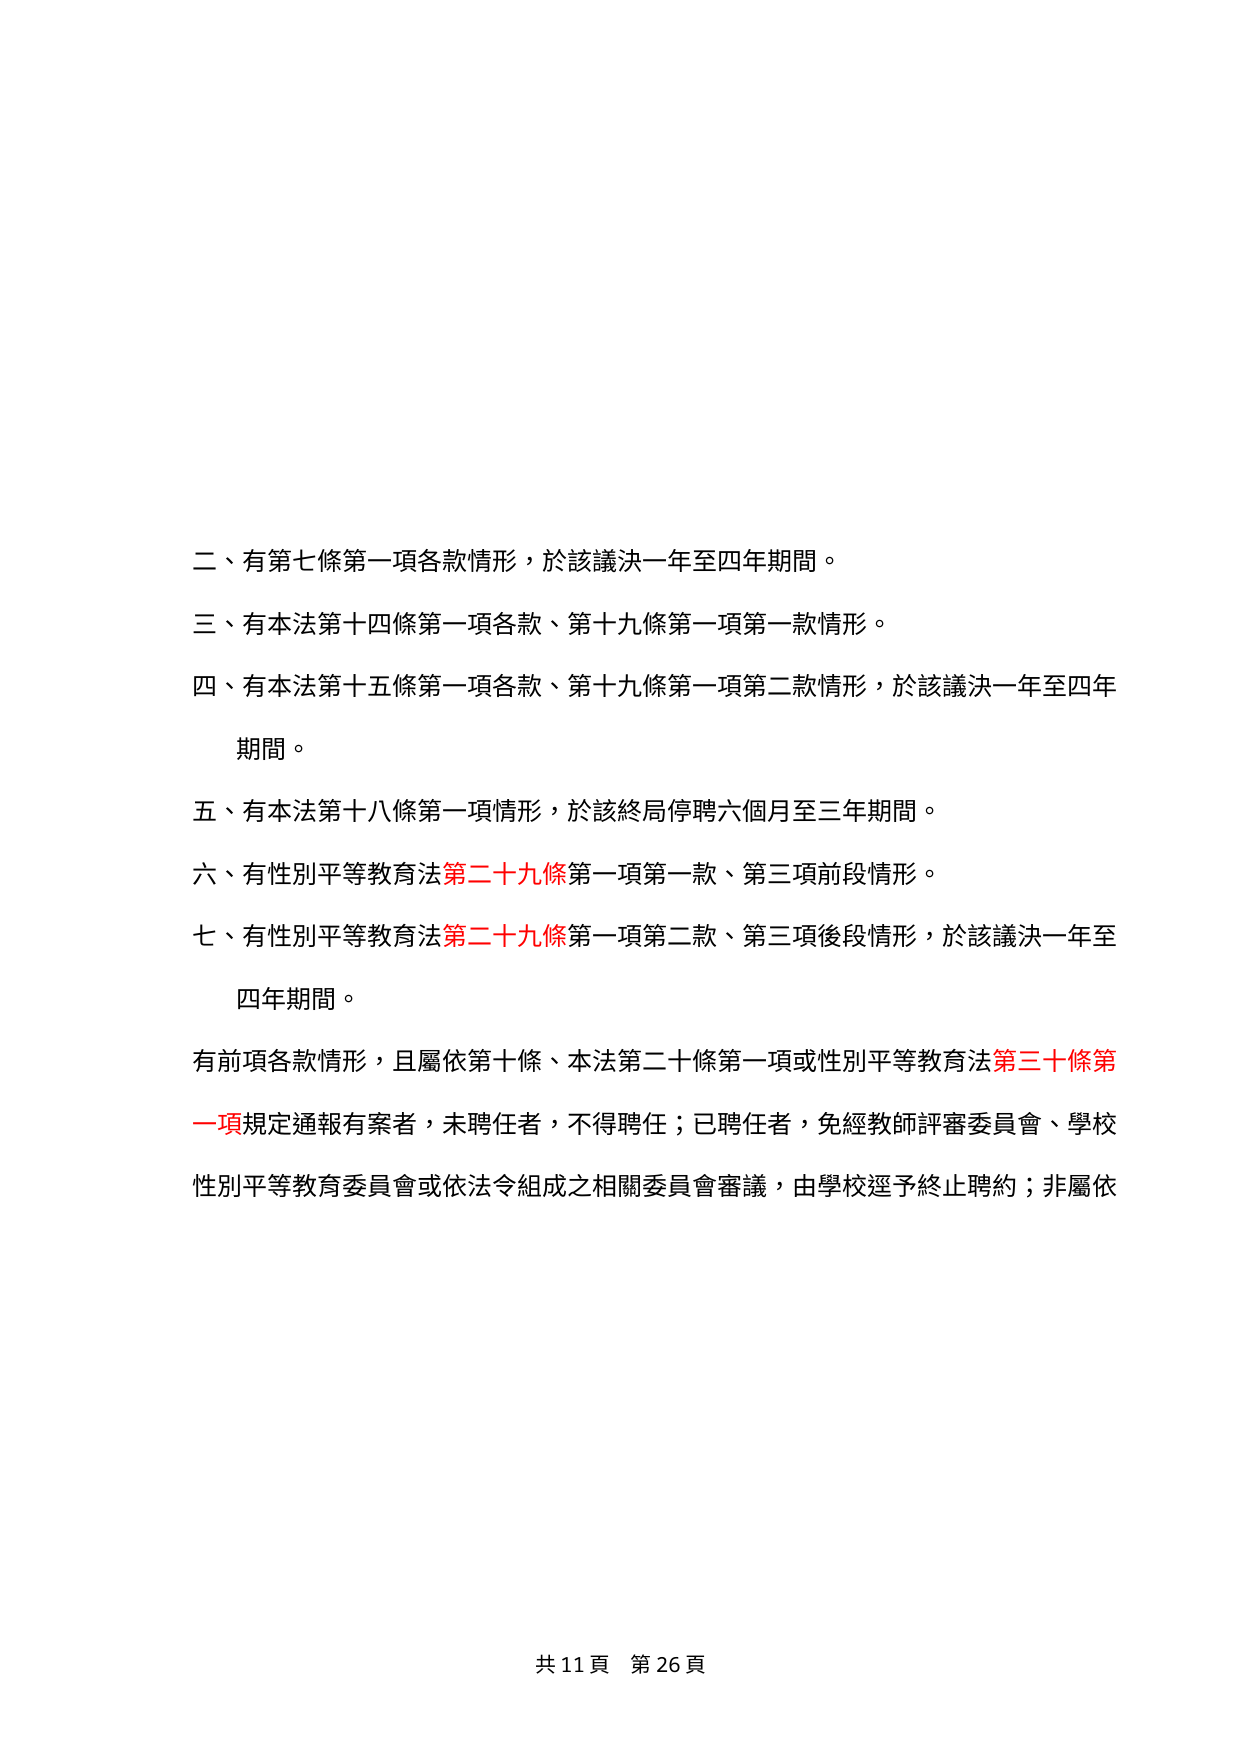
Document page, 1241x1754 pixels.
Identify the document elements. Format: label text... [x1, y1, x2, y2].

text 二、有第七條第一項各款情形，於該議決一年至四年期間。 [192, 518, 1122, 581]
text 五、有本法第十八條第一項情形，於該終局停聘六個月至三年期間。 [192, 768, 1122, 831]
text 三、有本法第十四條第一項各款、第十九條第一項第一款情形。 [192, 581, 1122, 643]
text 四、有本法第十五條第一項各款、第十九條第一項第二款情形，於該議決一年至四年期間。 [192, 643, 1122, 768]
text 有前項各款情形，且屬依第十條、本法第二十條第一項或性別平等教育法第三十條第一項規定通報有案者，未聘任者，不得聘任；已聘任者，免經教師評審委員會、學校性別平等教育委員會或依法令組成之相關委員會審議，由學校逕予終止聘約；非屬依 [192, 1018, 1122, 1206]
text 七、有性別平等教育法第二十九條第一項第二款、第三項後段情形，於該議決一年至四年期間。 [192, 893, 1122, 1018]
text 六、有性別平等教育法第二十九條第一項第一款、第三項前段情形。 [192, 831, 1122, 893]
